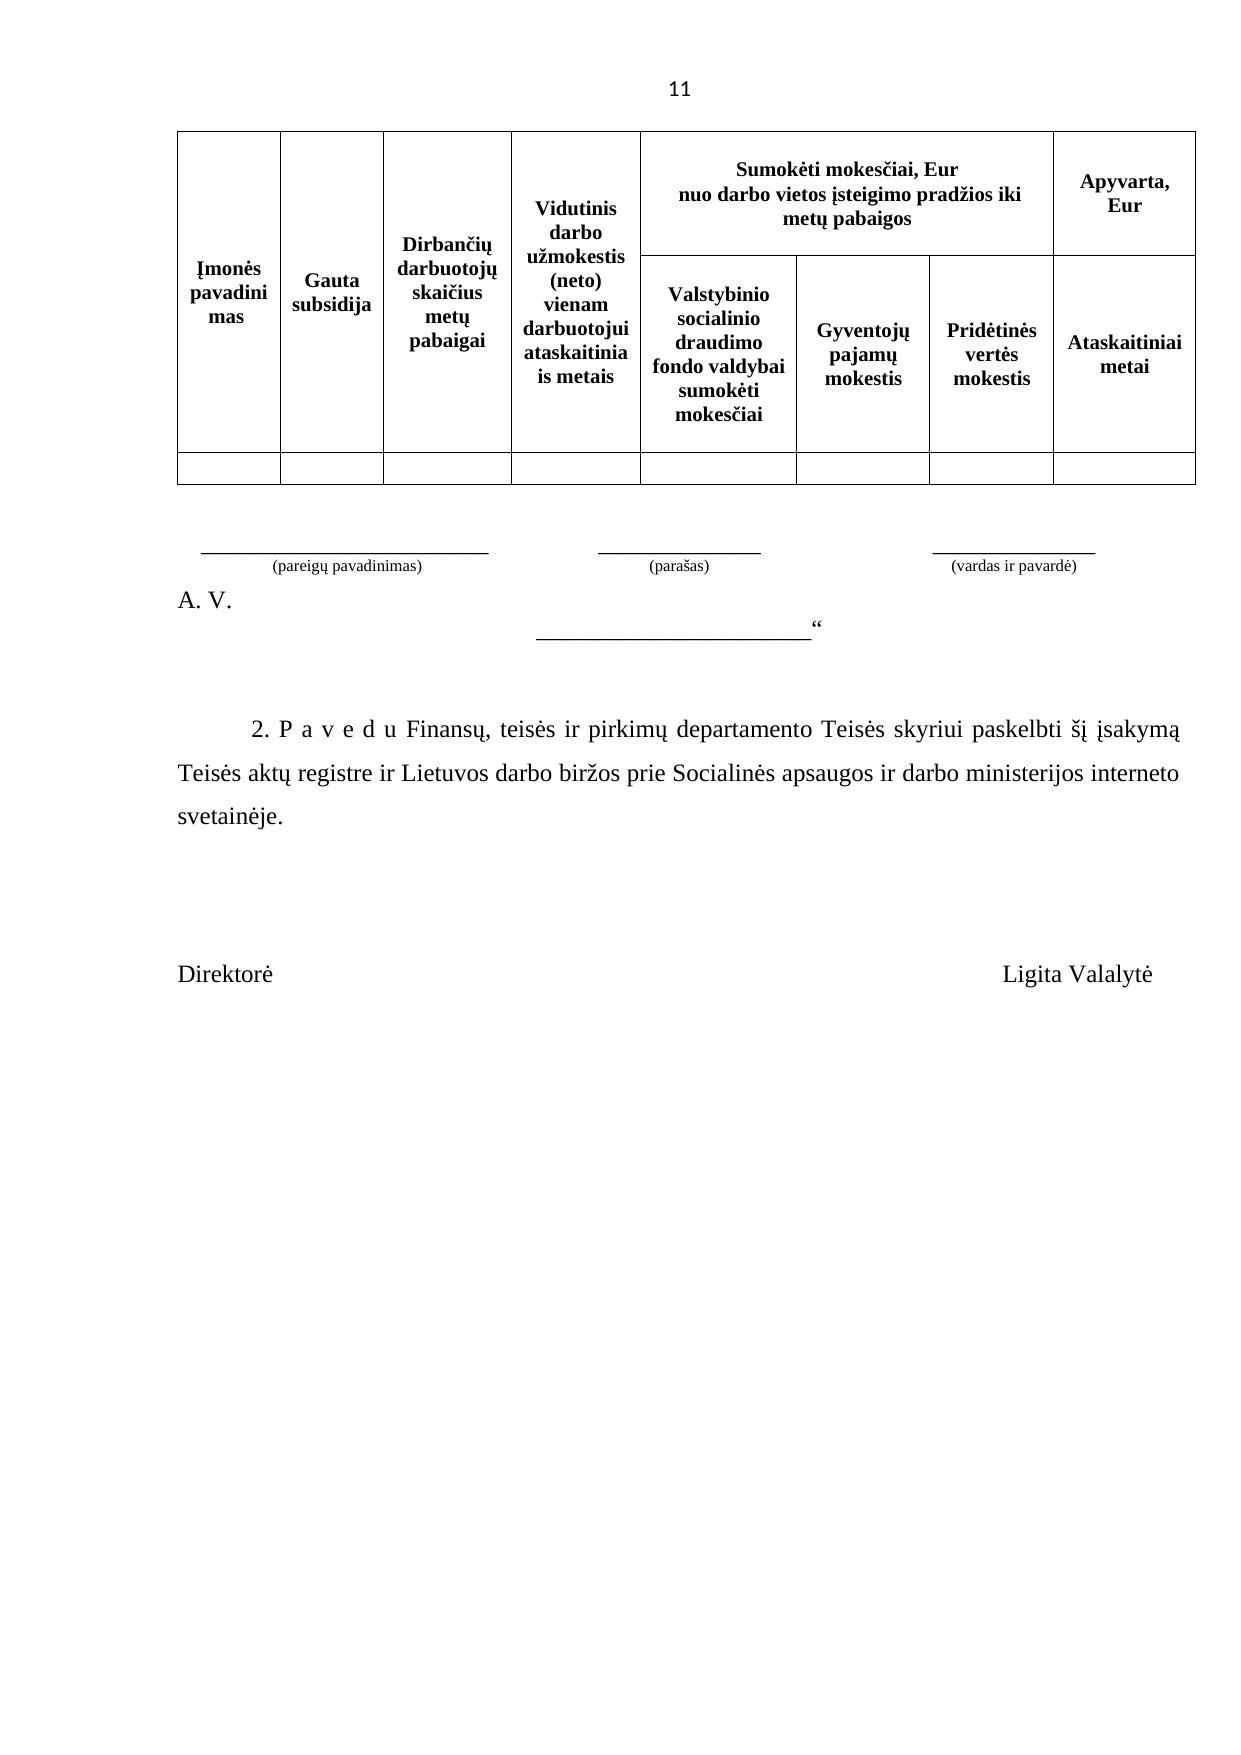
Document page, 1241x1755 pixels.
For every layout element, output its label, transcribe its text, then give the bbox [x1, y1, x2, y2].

table_header Įmonės pavadinimas [178, 132, 280, 452]
table_cell [1054, 453, 1195, 483]
table_header _______________________ (pareigų pavadinimas) [177, 528, 512, 585]
table_header Vidutinis darbo užmokestis (neto) vienam darbuotojui ataskaitiniais metais [512, 132, 640, 452]
table_header Apyvarta, Eur [1054, 132, 1195, 255]
table_header Sumokėti mokesčiai, Eur nuo darbo vietos įsteigimo pradžios iki metų pabaigos [641, 132, 1053, 255]
table_cell [281, 453, 383, 483]
table_cell [797, 453, 929, 483]
table_cell Gyventojų pajamų mokestis [797, 256, 929, 452]
text Direktorė Ligita Valalytė [177, 959, 1181, 988]
table_header _____________ (vardas ir pavardė) [847, 528, 1181, 585]
table_header Dirbančių darbuotojų skaičius metų pabaigai [384, 132, 511, 452]
text A. V. [177, 585, 1181, 614]
table_header _____________ (parašas) [512, 528, 847, 585]
table_header Gauta subsidija [281, 132, 383, 452]
table_cell [512, 453, 640, 483]
table_cell [930, 453, 1053, 483]
text ______________________“ [177, 614, 1181, 643]
text 2. P a v e d u Finansų, teisės ir pirkimų departamento Teisės skyriui paskelbti šį įsakymą Teisės aktų registre ir Lietuvos darbo biržos prie Socialinės apsaugos ir darbo ministerijos interneto svetainėje. [177, 714, 1181, 829]
table_cell [384, 453, 511, 483]
table_cell [178, 453, 280, 483]
table_cell [641, 453, 796, 483]
table_cell Pridėtinės vertės mokestis [930, 256, 1053, 452]
table_cell Ataskaitiniai metai [1054, 256, 1195, 452]
table_cell Valstybinio socialinio draudimo fondo valdybai sumokėti mokesčiai [641, 256, 796, 452]
